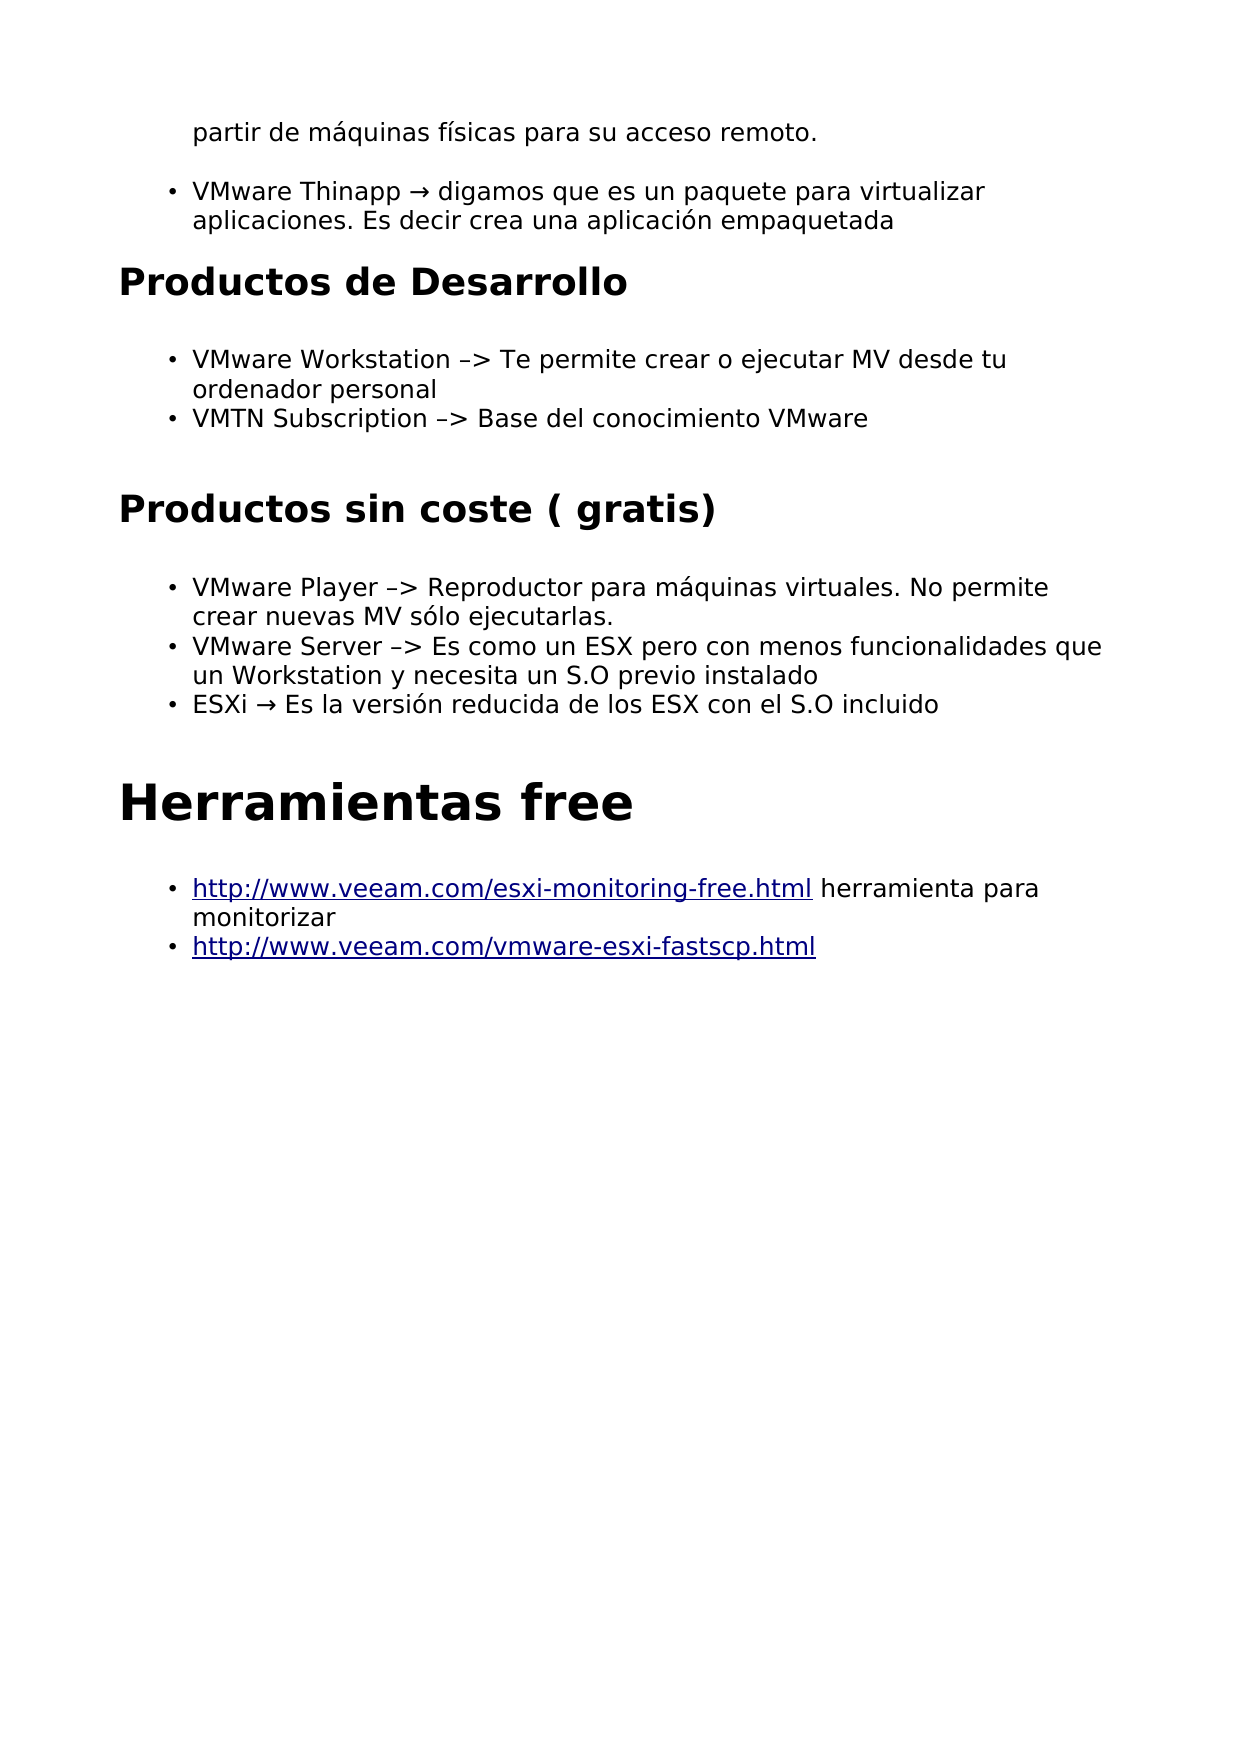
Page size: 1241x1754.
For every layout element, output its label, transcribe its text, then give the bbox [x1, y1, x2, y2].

list VMware Server –> Es como un ESX pero con menos funcionalidades que un Workstation y necesita un S.O previo instalado [177, 632, 1122, 690]
list VMware Workstation –> Te permite crear o ejecutar MV desde tu ordenador personal [177, 346, 1122, 404]
subtitle Herramientas free [118, 774, 1122, 832]
list VMTN Subscription –> Base del conocimiento VMware [177, 404, 1122, 433]
subtitle Productos de Desarrollo [118, 260, 1122, 304]
list ESXi → Es la versión reducida de los ESX con el S.O incluido [177, 690, 1122, 719]
subtitle Productos sin coste ( gratis) [118, 488, 1122, 531]
list http://www.veeam.com/esxi-monitoring-free.html herramienta para monitorizar [177, 874, 1122, 932]
list VMware Thinapp → digamos que es un paquete para virtualizar aplicaciones. Es decir crea una aplicación empaquetada [177, 177, 1122, 235]
list partir de máquinas físicas para su acceso remoto. [177, 118, 1122, 147]
list http://www.veeam.com/vmware-esxi-fastscp.html [177, 932, 1122, 961]
list VMware Player –> Reproductor para máquinas virtuales. No permite crear nuevas MV sólo ejecutarlas. [177, 573, 1122, 632]
